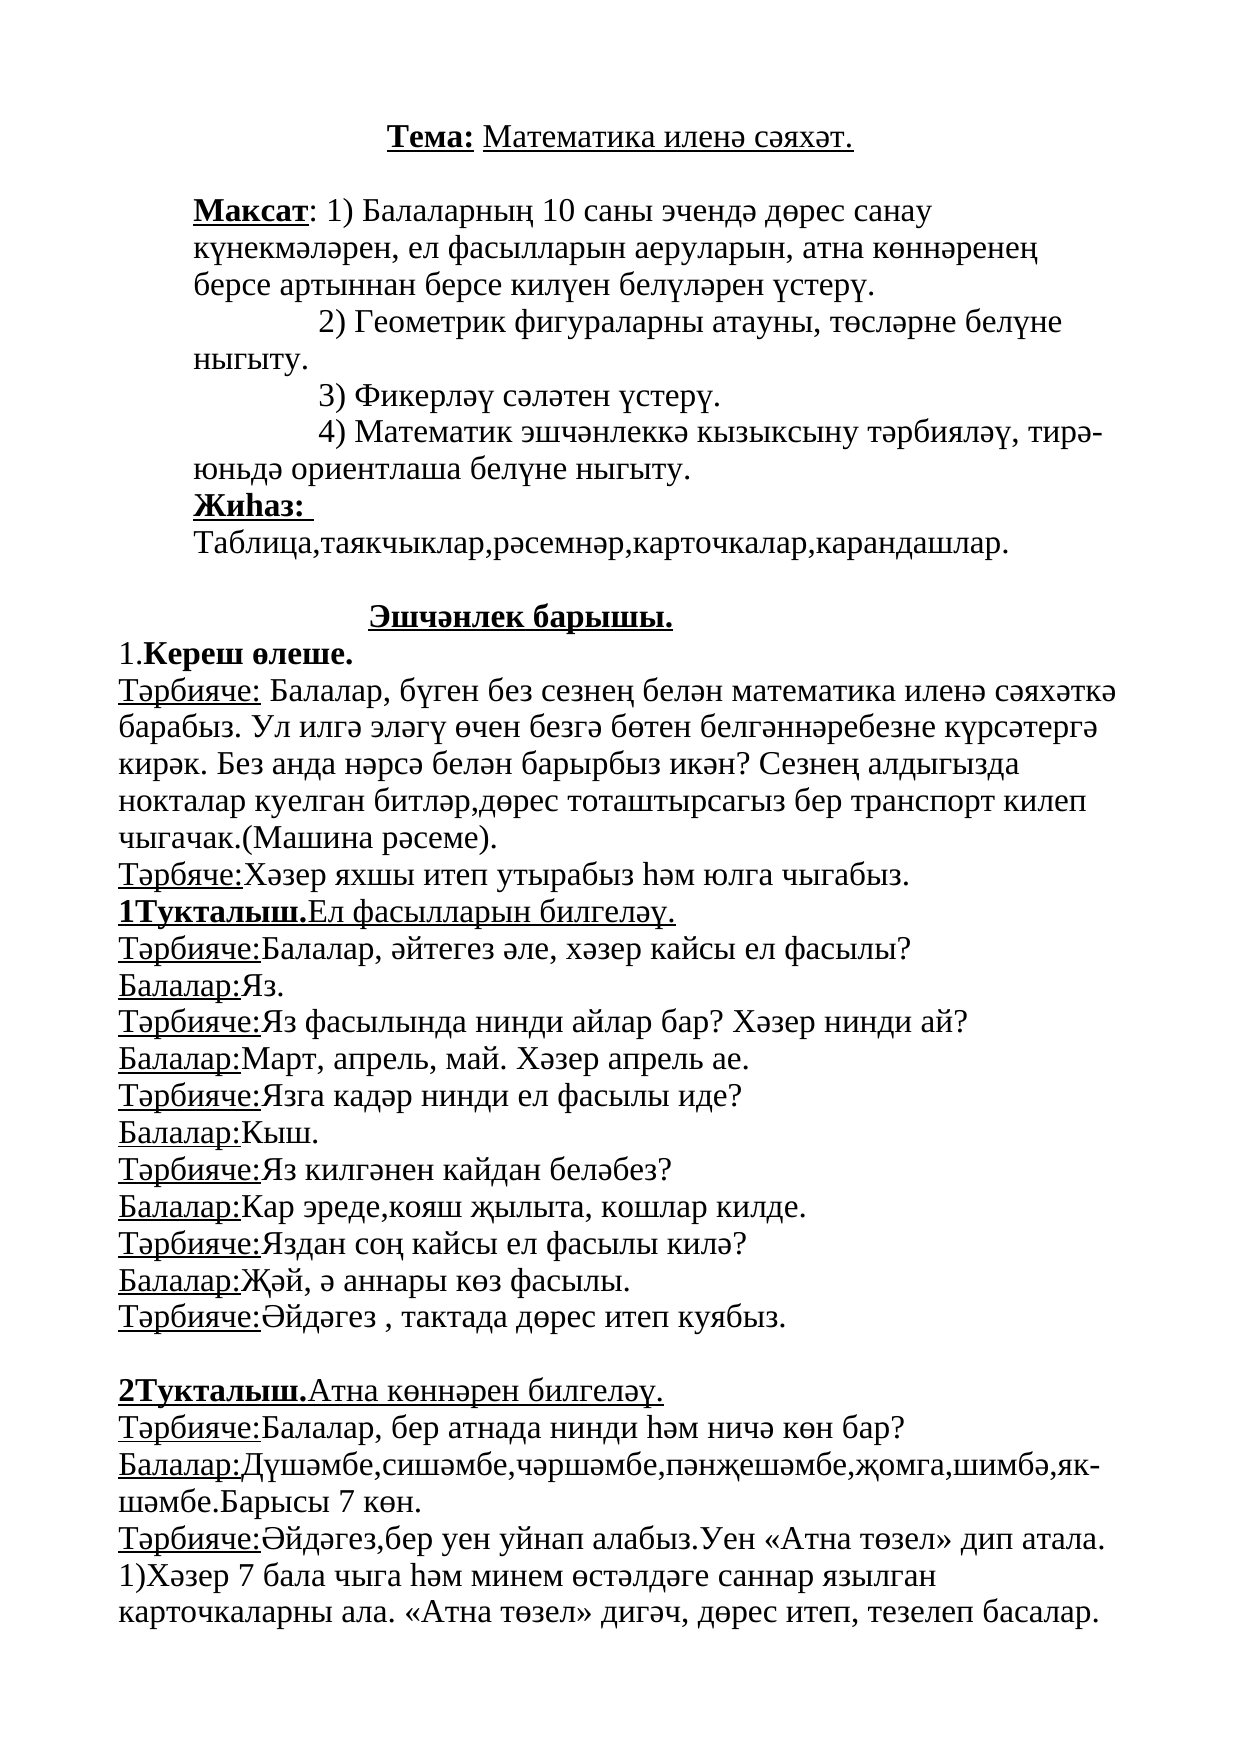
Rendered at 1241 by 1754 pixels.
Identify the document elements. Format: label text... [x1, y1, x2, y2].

text Тәрбияче:Әйдәгез , тактада дөрес итеп куябыз. [118, 1298, 1122, 1335]
text Тәрбияче:Яз килгәнен кайдан беләбез? [118, 1151, 1122, 1187]
list Жиһаз: Таблица,таякчыклар,рәсемнәр,карточкалар,карандашлар. [156, 487, 1122, 561]
text Тәрбияче:Яздан соң кайсы ел фасылы килә? [118, 1224, 1122, 1261]
list 3) Фикерләү сәләтен үстерү. [156, 376, 1122, 413]
text Балалар:Кар эреде,кояш җылыта, кошлар килде. [118, 1187, 1122, 1224]
list 4) Математик эшчәнлеккә кызыксыну тәрбияләү, тирә-юньдә ориентлаша белүне ныгыту. [156, 413, 1122, 487]
text Балалар:Март, апрель, май. Хәзер апрель ае. [118, 1040, 1122, 1077]
text Тәрбияче:Балалар, әйтегез әле, хәзер кайсы ел фасылы? [118, 929, 1122, 966]
text Тәрбияче:Әйдәгез,бер уен уйнап алабыз.Уен «Атна төзел» дип атала. [118, 1519, 1122, 1556]
text 1)Хәзер 7 бала чыга һәм минем өстәлдәге саннар язылган карточкаларны ала. «Атна төзел» дигәч, дөрес итеп, тезелеп басалар. [118, 1556, 1122, 1630]
text Тәрбияче: Балалар, бүген без сезнең белән математика иленә сәяхәткә барабыз. Ул илгә эләгү өчен безгә бөтен белгәннәребезне күрсәтергә кирәк. Без анда нәрсә белән барырбыз икән? Сезнең алдыгызда нокталар куелган битләр,дөрес тоташтырсагыз бер транспорт килеп чыгачак.(Машина рәсеме). [118, 671, 1122, 856]
text Тәрбияче:Язга кадәр нинди ел фасылы иде? [118, 1077, 1122, 1114]
list 2) Геометрик фигураларны атауны, төсләрне белүне ныгыту. [156, 302, 1122, 376]
text 2Тукталыш.Атна көннәрен билгеләү. [118, 1372, 1122, 1409]
text Тема: Математика иленә сәяхәт. [118, 118, 1122, 155]
text Тәрбияче:Яз фасылында нинди айлар бар? Хәзер нинди ай? [118, 1003, 1122, 1040]
text Тәрбияче:Балалар, бер атнада нинди һәм ничә көн бар? [118, 1409, 1122, 1446]
text Балалар:Җәй, ә аннары көз фасылы. [118, 1261, 1122, 1298]
text Тәрбяче:Хәзер яхшы итеп утырабыз һәм юлга чыгабыз. [118, 856, 1122, 892]
text Балалар:Яз. [118, 966, 1122, 1003]
text 1.Кереш өлеше. [118, 634, 1122, 671]
text Эшчәнлек барышы. [118, 597, 1122, 634]
text 1Тукталыш.Ел фасылларын билгеләү. [118, 892, 1122, 929]
list Максат: 1) Балаларның 10 саны эчендә дөрес санау күнекмәләрен, ел фасылларын аеруларын, атна көннәренең берсе артыннан берсе килүен белүләрен үстерү. [156, 192, 1122, 302]
text Балалар:Дүшәмбе,сишәмбе,чәршәмбе,пәнҗешәмбе,җомга,шимбә,як-шәмбе.Барысы 7 көн. [118, 1446, 1122, 1519]
text Балалар:Кыш. [118, 1114, 1122, 1151]
